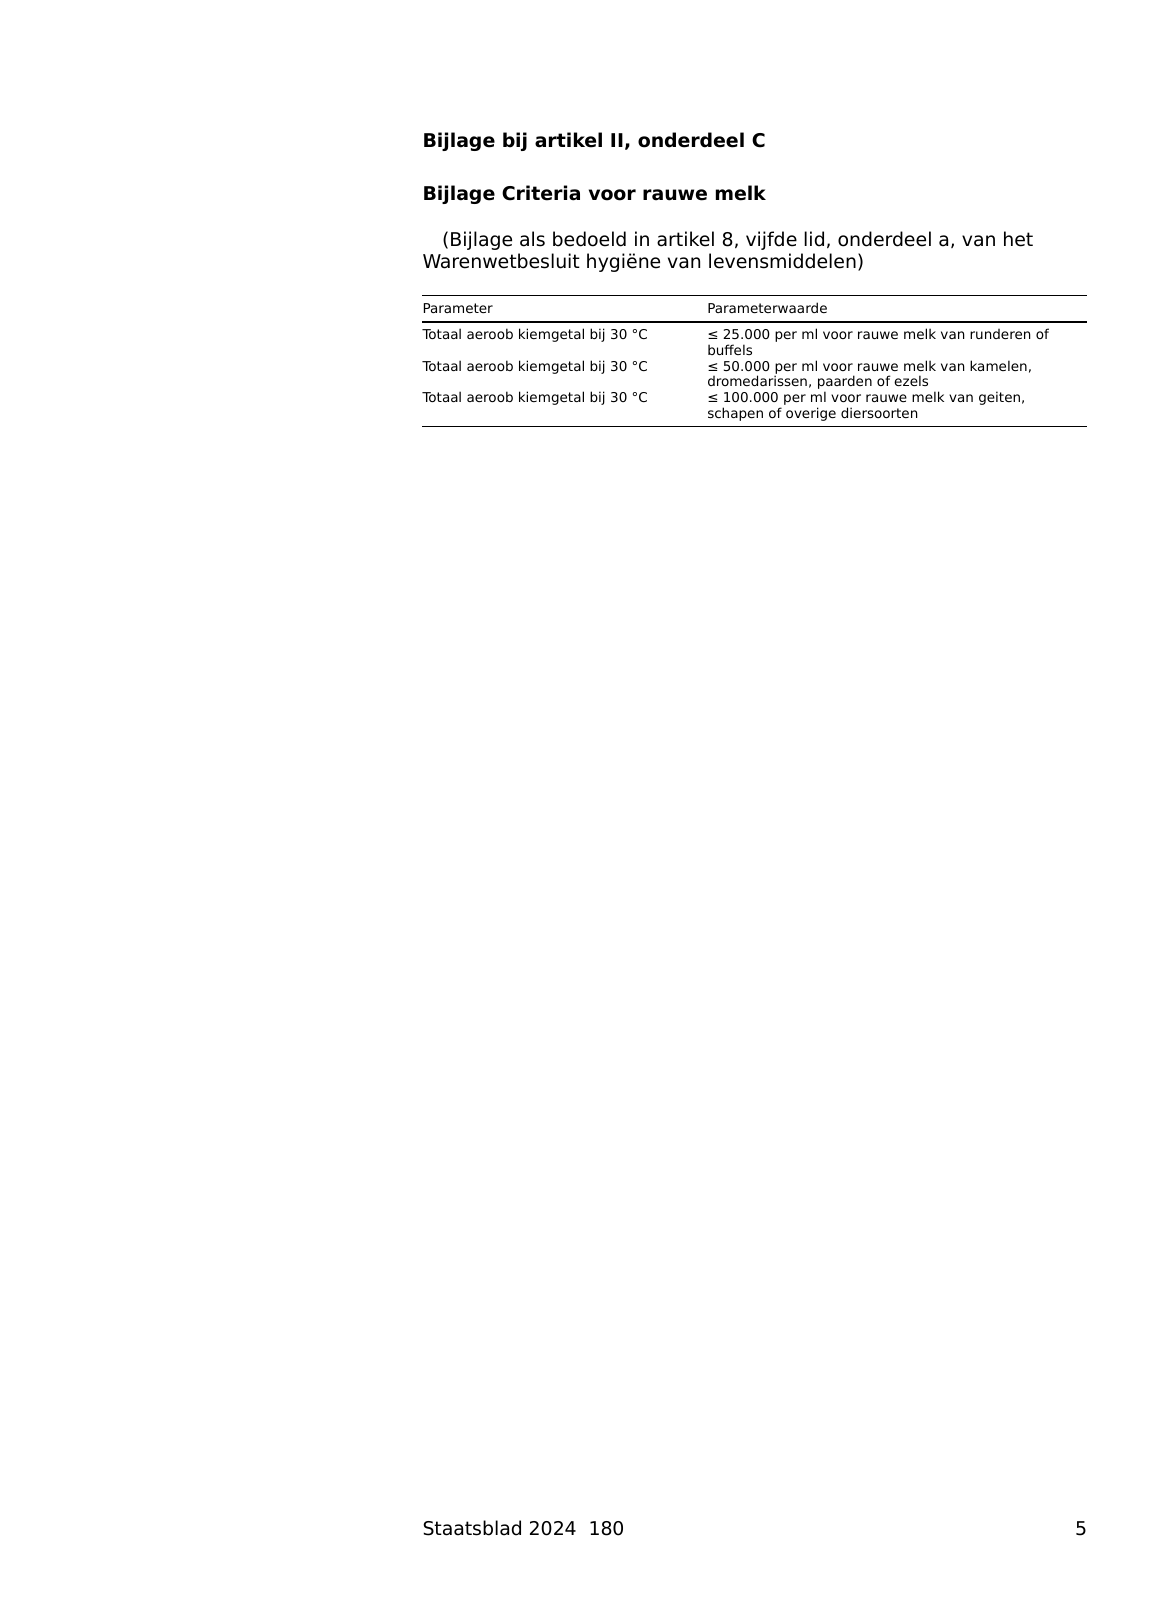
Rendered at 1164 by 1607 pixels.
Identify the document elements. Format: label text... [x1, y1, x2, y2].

table_cell Totaal aeroob kiemgetal bij 30 °C [422, 390, 701, 426]
table_cell ≤ 50.000 per ml voor rauwe melk van kamelen, dromedarissen, paarden of ezels [701, 359, 1087, 390]
table_header Parameterwaarde [701, 296, 1087, 321]
text (Bijlage als bedoeld in artikel 8, vijfde lid, onderdeel a, van het Warenwetbesluit hygiëne van levensmiddelen) [422, 229, 1087, 273]
subtitle Bijlage bij artikel II, onderdeel C [422, 130, 1087, 152]
table_cell Totaal aeroob kiemgetal bij 30 °C [422, 359, 701, 390]
table_cell ≤ 25.000 per ml voor rauwe melk van runderen of buffels [701, 323, 1087, 358]
subtitle Bijlage Criteria voor rauwe melk [422, 182, 1087, 204]
table_cell ≤ 100.000 per ml voor rauwe melk van geiten, schapen of overige diersoorten [701, 390, 1087, 426]
table_header Parameter [422, 296, 701, 321]
table_cell Totaal aeroob kiemgetal bij 30 °C [422, 323, 701, 358]
